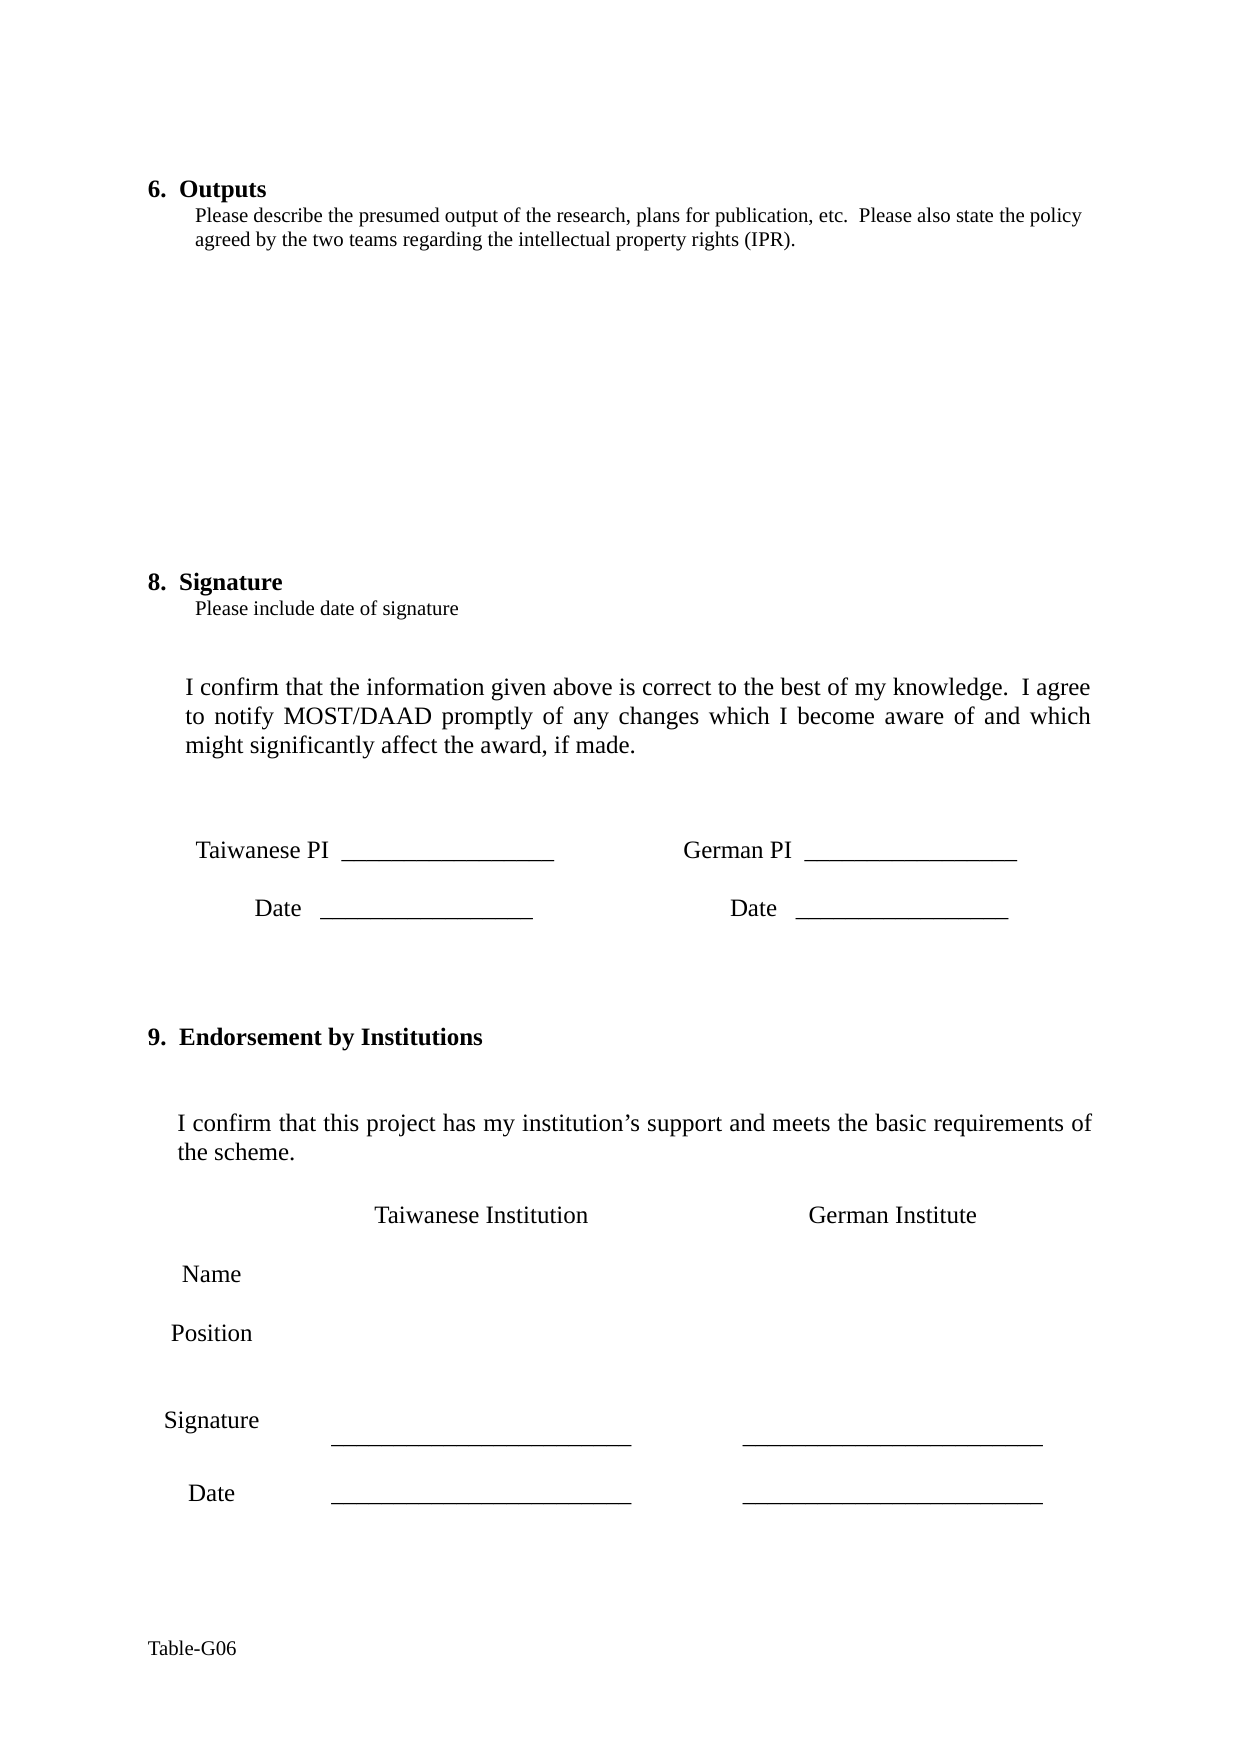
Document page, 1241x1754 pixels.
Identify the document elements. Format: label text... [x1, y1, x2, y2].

table_cell ________________________ [687, 1362, 1098, 1448]
table_header Taiwanese Institution [275, 1185, 687, 1244]
table_cell [275, 1244, 687, 1303]
text 9. Endorsement by Institutions [148, 1022, 1093, 1051]
table_cell ________________________ [275, 1362, 687, 1448]
table_header [148, 1185, 275, 1244]
text Please include date of signature [195, 595, 1093, 619]
table_header German PI _________________ Date _________________ [602, 778, 1098, 950]
table_cell [275, 1303, 687, 1362]
table_header Taiwanese PI _________________ Date _________________ [148, 778, 602, 950]
table_cell ________________________ [687, 1449, 1098, 1507]
text 6. Outputs [148, 174, 1093, 203]
text I confirm that the information given above is correct to the best of my knowledge. I agree to notify MOST/DAAD promptly of any changes which I become aware of and which might significantly affect the award, if made. [185, 672, 1093, 758]
table_cell [687, 1303, 1098, 1362]
table_header German Institute [687, 1185, 1098, 1244]
table_cell ________________________ [275, 1449, 687, 1507]
table_cell Position [148, 1303, 275, 1362]
table_cell Signature [148, 1362, 275, 1448]
table_cell Date [148, 1449, 275, 1507]
text 8. Signature [148, 567, 1093, 595]
text Please describe the presumed output of the research, plans for publication, etc. Please also state the policy agreed by the two teams regarding the intellectual property rights (IPR). [195, 203, 1093, 251]
table_cell [687, 1244, 1098, 1303]
table_cell Name [148, 1244, 275, 1303]
text I confirm that this project has my institution’s support and meets the basic requirements of the scheme. [177, 1108, 1093, 1166]
